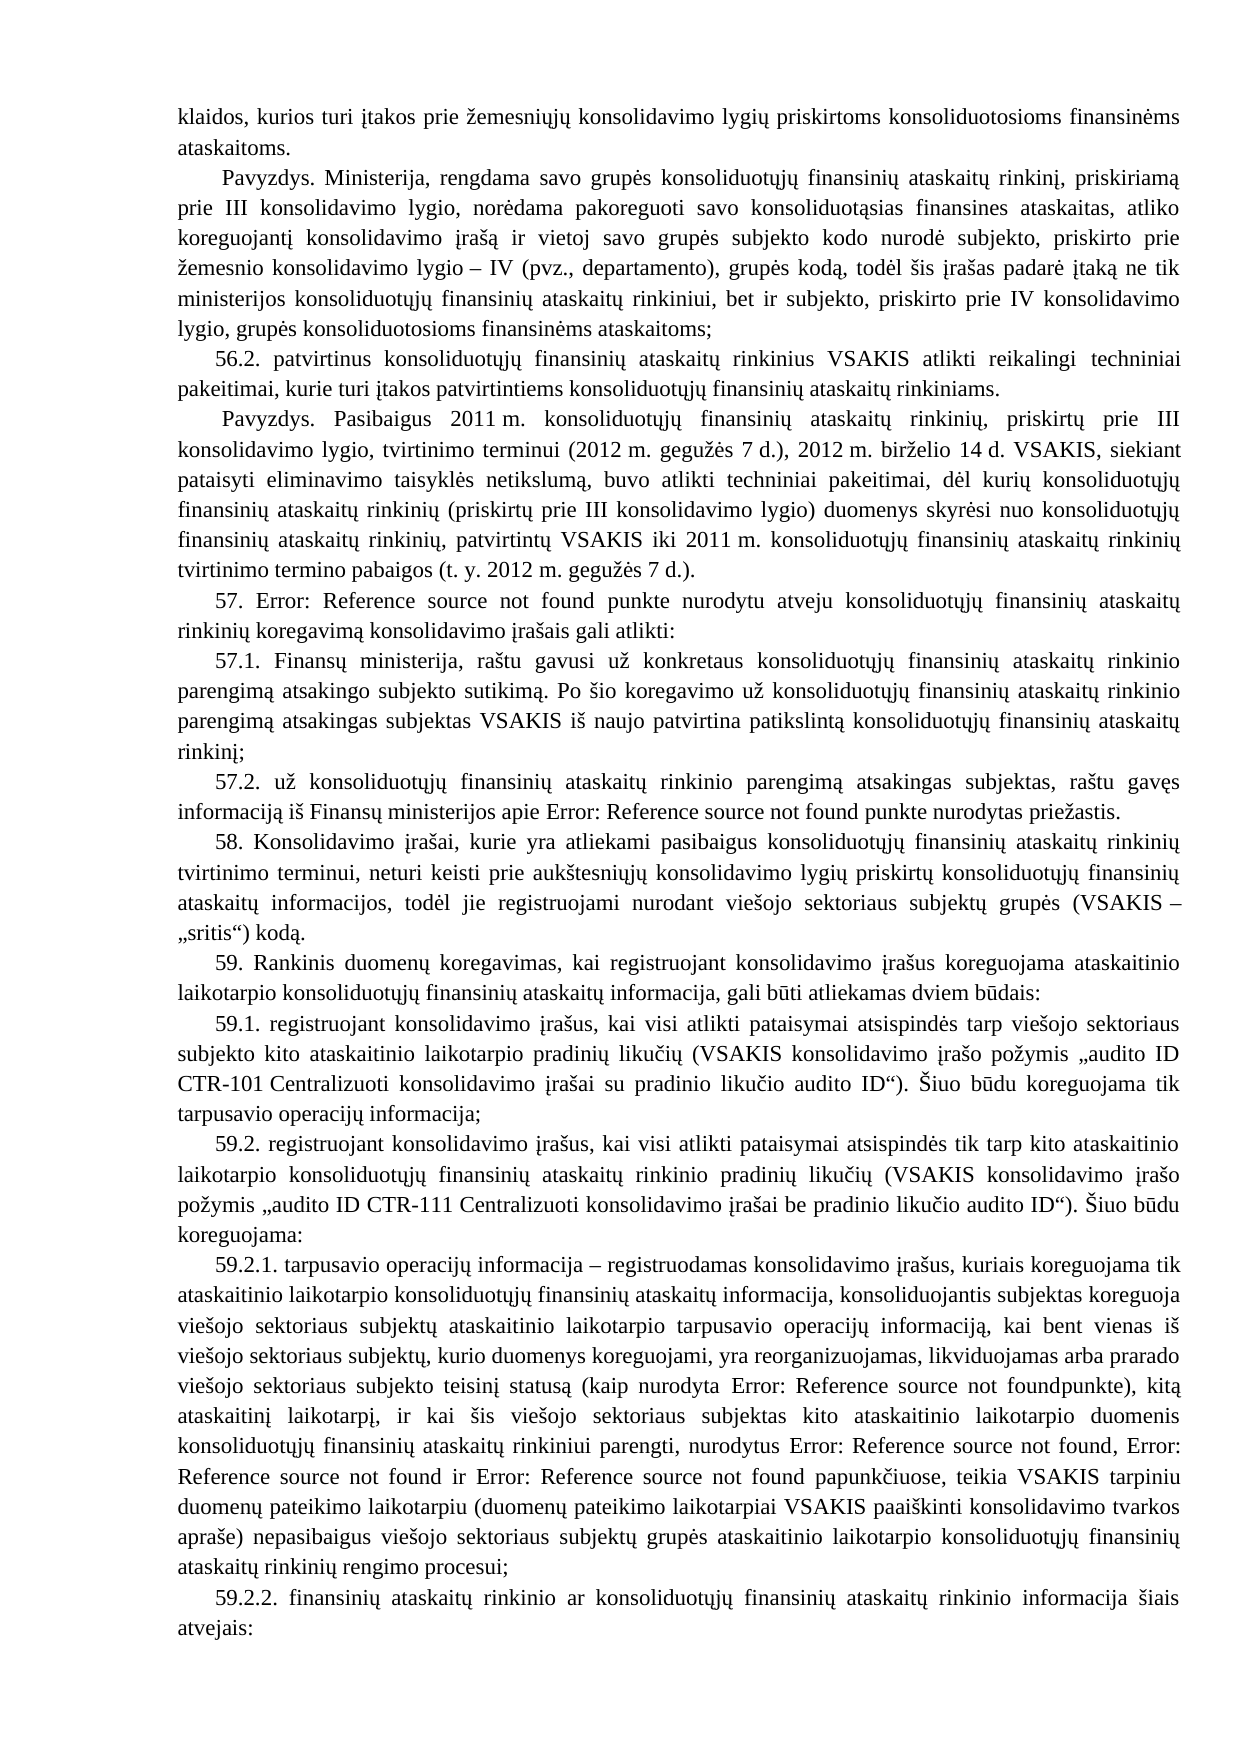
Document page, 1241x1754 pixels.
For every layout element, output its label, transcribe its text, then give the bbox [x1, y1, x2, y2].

text klaidos, kurios turi įtakos prie žemesniųjų konsolidavimo lygių priskirtoms konsoliduotosioms finansinėms ataskaitoms. [177, 103, 1181, 160]
text 59.2. registruojant konsolidavimo įrašus, kai visi atlikti pataisymai atsispindės tik tarp kito ataskaitinio laikotarpio konsoliduotųjų finansinių ataskaitų rinkinio pradinių likučių (VSAKIS konsolidavimo įrašo požymis „audito ID CTR-111 Centralizuoti konsolidavimo įrašai be pradinio likučio audito ID“). Šiuo būdu koreguojama: [177, 1131, 1181, 1247]
text Pavyzdys. Ministerija, rengdama savo grupės konsoliduotųjų finansinių ataskaitų rinkinį, priskiriamą prie III konsolidavimo lygio, norėdama pakoreguoti savo konsoliduotąsias finansines ataskaitas, atliko koreguojantį konsolidavimo įrašą ir vietoj savo grupės subjekto kodo nurodė subjekto, priskirto prie žemesnio konsolidavimo lygio – IV (pvz., departamento), grupės kodą, todėl šis įrašas padarė įtaką ne tik ministerijos konsoliduotųjų finansinių ataskaitų rinkiniui, bet ir subjekto, priskirto prie IV konsolidavimo lygio, grupės konsoliduotosioms finansinėms ataskaitoms; [177, 164, 1181, 341]
text 59. Rankinis duomenų koregavimas, kai registruojant konsolidavimo įrašus koreguojama ataskaitinio laikotarpio konsoliduotųjų finansinių ataskaitų informacija, gali būti atliekamas dviem būdais: [177, 949, 1181, 1006]
text Pavyzdys. Pasibaigus 2011 m. konsoliduotųjų finansinių ataskaitų rinkinių, priskirtų prie III konsolidavimo lygio, tvirtinimo terminui (2012 m. gegužės 7 d.), 2012 m. birželio 14 d. VSAKIS, siekiant pataisyti eliminavimo taisyklės netikslumą, buvo atlikti techniniai pakeitimai, dėl kurių konsoliduotųjų finansinių ataskaitų rinkinių (priskirtų prie III konsolidavimo lygio) duomenys skyrėsi nuo konsoliduotųjų finansinių ataskaitų rinkinių, patvirtintų VSAKIS iki 2011 m. konsoliduotųjų finansinių ataskaitų rinkinių tvirtinimo termino pabaigos (t. y. 2012 m. gegužės 7 d.). [177, 406, 1181, 583]
text 56.2. patvirtinus konsoliduotųjų finansinių ataskaitų rinkinius VSAKIS atlikti reikalingi techniniai pakeitimai, kurie turi įtakos patvirtintiems konsoliduotųjų finansinių ataskaitų rinkiniams. [177, 345, 1181, 402]
text 57. 56 punkte nurodytu atveju konsoliduotųjų finansinių ataskaitų rinkinių koregavimą konsolidavimo įrašais gali atlikti: [177, 587, 1181, 643]
text 57.1. Finansų ministerija, raštu gavusi už konkretaus konsoliduotųjų finansinių ataskaitų rinkinio parengimą atsakingo subjekto sutikimą. Po šio koregavimo už konsoliduotųjų finansinių ataskaitų rinkinio parengimą atsakingas subjektas VSAKIS iš naujo patvirtina patikslintą konsoliduotųjų finansinių ataskaitų rinkinį; [177, 647, 1181, 764]
text 58. Konsolidavimo įrašai, kurie yra atliekami pasibaigus konsoliduotųjų finansinių ataskaitų rinkinių tvirtinimo terminui, neturi keisti prie aukštesniųjų konsolidavimo lygių priskirtų konsoliduotųjų finansinių ataskaitų informacijos, todėl jie registruojami nurodant viešojo sektoriaus subjektų grupės (VSAKIS – „sritis“) kodą. [177, 828, 1181, 945]
text 59.1. registruojant konsolidavimo įrašus, kai visi atlikti pataisymai atsispindės tarp viešojo sektoriaus subjekto kito ataskaitinio laikotarpio pradinių likučių (VSAKIS konsolidavimo įrašo požymis „audito ID CTR-101 Centralizuoti konsolidavimo įrašai su pradinio likučio audito ID“). Šiuo būdu koreguojama tik tarpusavio operacijų informacija; [177, 1010, 1181, 1127]
text 57.2. už konsoliduotųjų finansinių ataskaitų rinkinio parengimą atsakingas subjektas, raštu gavęs informaciją iš Finansų ministerijos apie 56 punkte nurodytas priežastis. [177, 768, 1181, 824]
text 59.2.2. finansinių ataskaitų rinkinio ar konsoliduotųjų finansinių ataskaitų rinkinio informacija šiais atvejais: [177, 1584, 1181, 1640]
text 59.2.1. tarpusavio operacijų informacija – registruodamas konsolidavimo įrašus, kuriais koreguojama tik ataskaitinio laikotarpio konsoliduotųjų finansinių ataskaitų informacija, konsoliduojantis subjektas koreguoja viešojo sektoriaus subjektų ataskaitinio laikotarpio tarpusavio operacijų informaciją, kai bent vienas iš viešojo sektoriaus subjektų, kurio duomenys koreguojami, yra reorganizuojamas, likviduojamas arba prarado viešojo sektoriaus subjekto teisinį statusą (kaip nurodyta 26punkte), kitą ataskaitinį laikotarpį, ir kai šis viešojo sektoriaus subjektas kito ataskaitinio laikotarpio duomenis konsoliduotųjų finansinių ataskaitų rinkiniui parengti, nurodytus 5.2.1, 5.2.2 ir 5.3 papunkčiuose, teikia VSAKIS tarpiniu duomenų pateikimo laikotarpiu (duomenų pateikimo laikotarpiai VSAKIS paaiškinti konsolidavimo tvarkos apraše) nepasibaigus viešojo sektoriaus subjektų grupės ataskaitinio laikotarpio konsoliduotųjų finansinių ataskaitų rinkinių rengimo procesui; [177, 1251, 1181, 1580]
